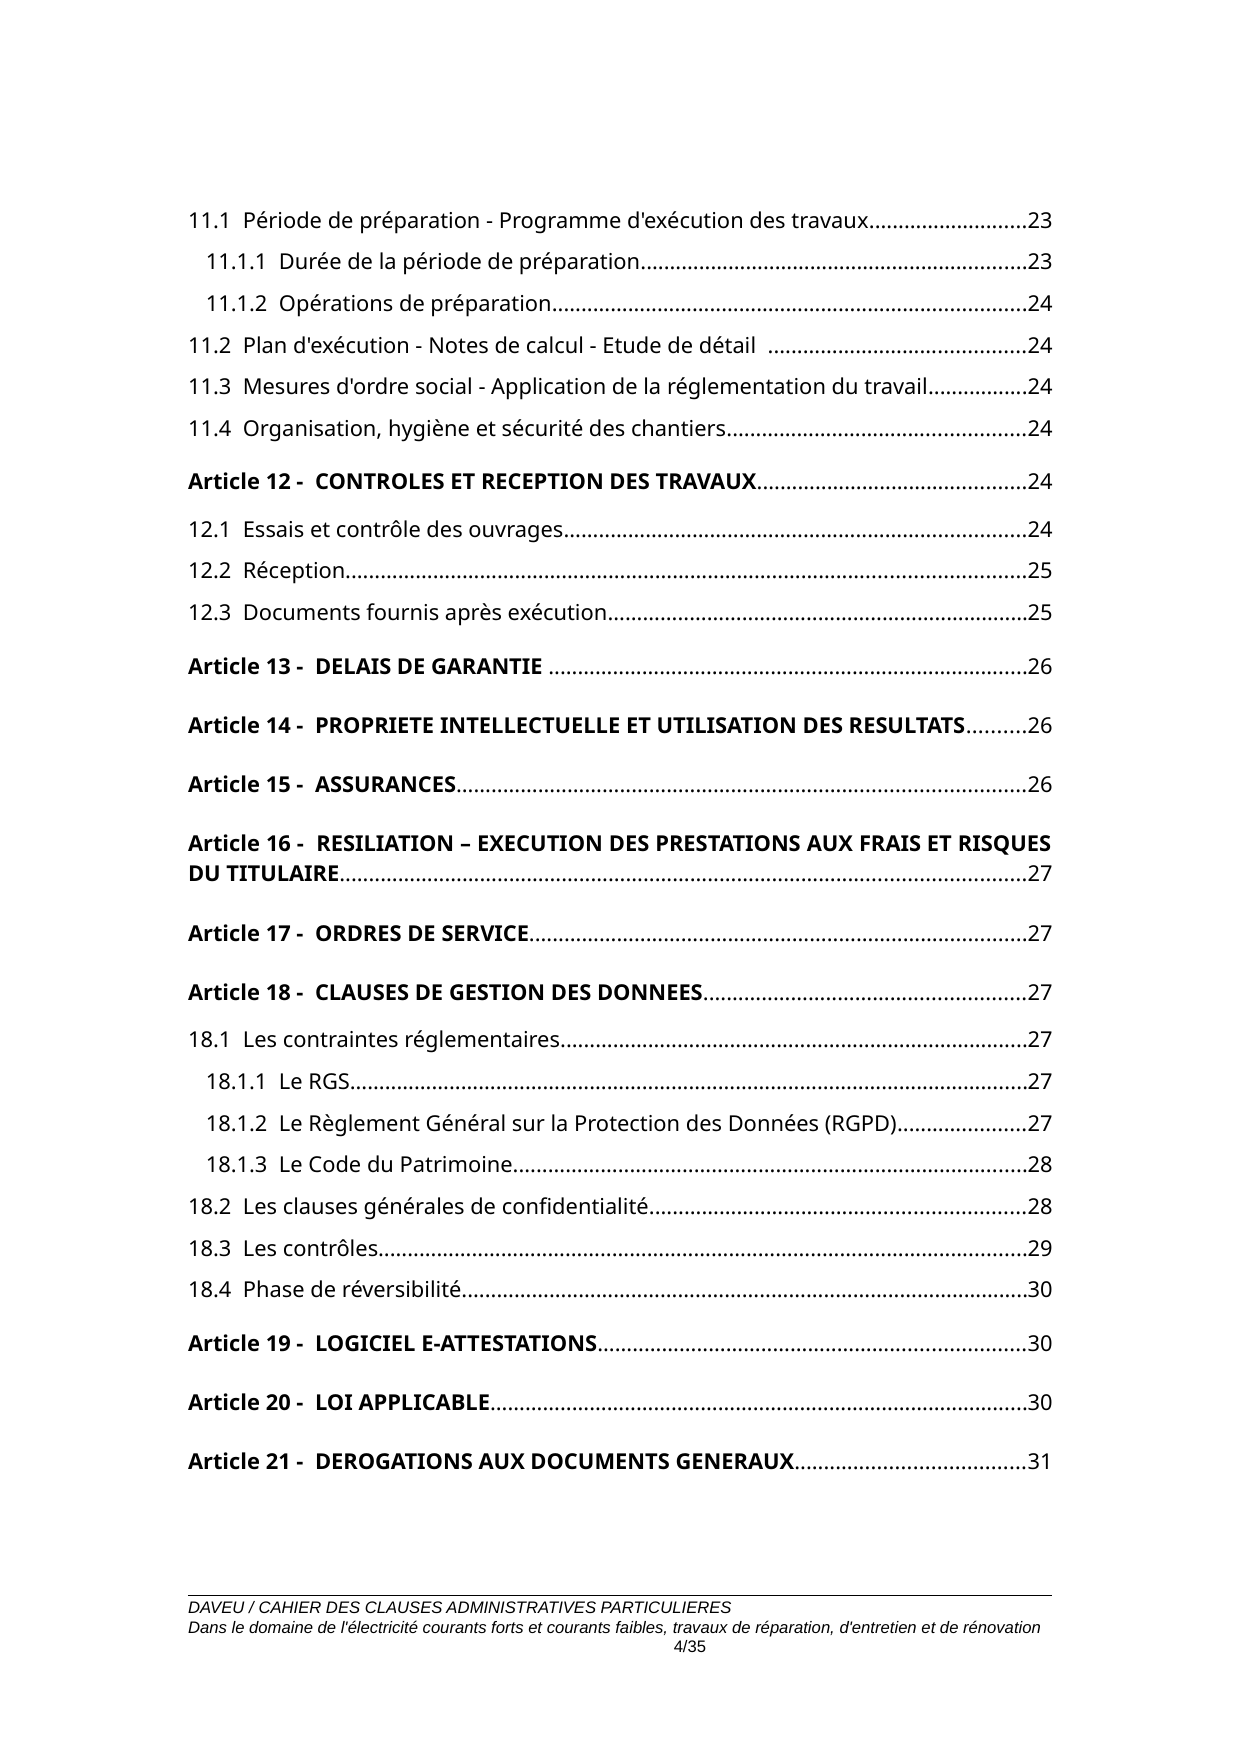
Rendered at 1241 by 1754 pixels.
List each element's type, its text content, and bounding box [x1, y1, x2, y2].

text Article 19 - LOGICIEL E-ATTESTATIONS 30 [188, 1328, 1052, 1357]
text 18.2 Les clauses générales de confidentialité 28 [188, 1191, 1052, 1221]
text 18.3 Les contrôles 29 [188, 1233, 1052, 1262]
text 18.1.2 Le Règlement Général sur la Protection des Données (RGPD) 27 [206, 1108, 1052, 1137]
text Article 18 - CLAUSES DE GESTION DES DONNEES 27 [188, 977, 1052, 1007]
text 12.3 Documents fournis après exécution 25 [188, 597, 1052, 627]
text 18.1 Les contraintes réglementaires 27 [188, 1024, 1052, 1054]
text Article 16 - RESILIATION – EXECUTION DES PRESTATIONS AUX FRAIS ET RISQUES DU TITULAIRE 27 [188, 828, 1052, 888]
text 11.4 Organisation, hygiène et sécurité des chantiers 24 [188, 413, 1052, 443]
text 12.1 Essais et contrôle des ouvrages 24 [188, 514, 1052, 544]
text Article 13 - DELAIS DE GARANTIE 26 [188, 651, 1052, 680]
text Article 21 - DEROGATIONS AUX DOCUMENTS GENERAUX 31 [188, 1446, 1052, 1476]
text Article 14 - PROPRIETE INTELLECTUELLE ET UTILISATION DES RESULTATS 26 [188, 710, 1052, 740]
text 11.1.1 Durée de la période de préparation 23 [206, 246, 1052, 276]
text Article 20 - LOI APPLICABLE 30 [188, 1387, 1052, 1417]
text 18.4 Phase de réversibilité 30 [188, 1274, 1052, 1304]
text 18.1.3 Le Code du Patrimoine 28 [206, 1149, 1052, 1179]
text 11.1 Période de préparation - Programme d'exécution des travaux 23 [188, 204, 1052, 234]
text 18.1.1 Le RGS 27 [206, 1066, 1052, 1096]
text Article 17 - ORDRES DE SERVICE 27 [188, 917, 1052, 947]
text 12.2 Réception 25 [188, 556, 1052, 585]
text 11.2 Plan d'exécution - Notes de calcul - Etude de détail 24 [188, 329, 1052, 359]
text Article 15 - ASSURANCES 26 [188, 769, 1052, 799]
text 11.3 Mesures d'ordre social - Application de la réglementation du travail 24 [188, 371, 1052, 401]
text Article 12 - CONTROLES ET RECEPTION DES TRAVAUX 24 [188, 466, 1052, 496]
text 11.1.2 Opérations de préparation 24 [206, 288, 1052, 318]
